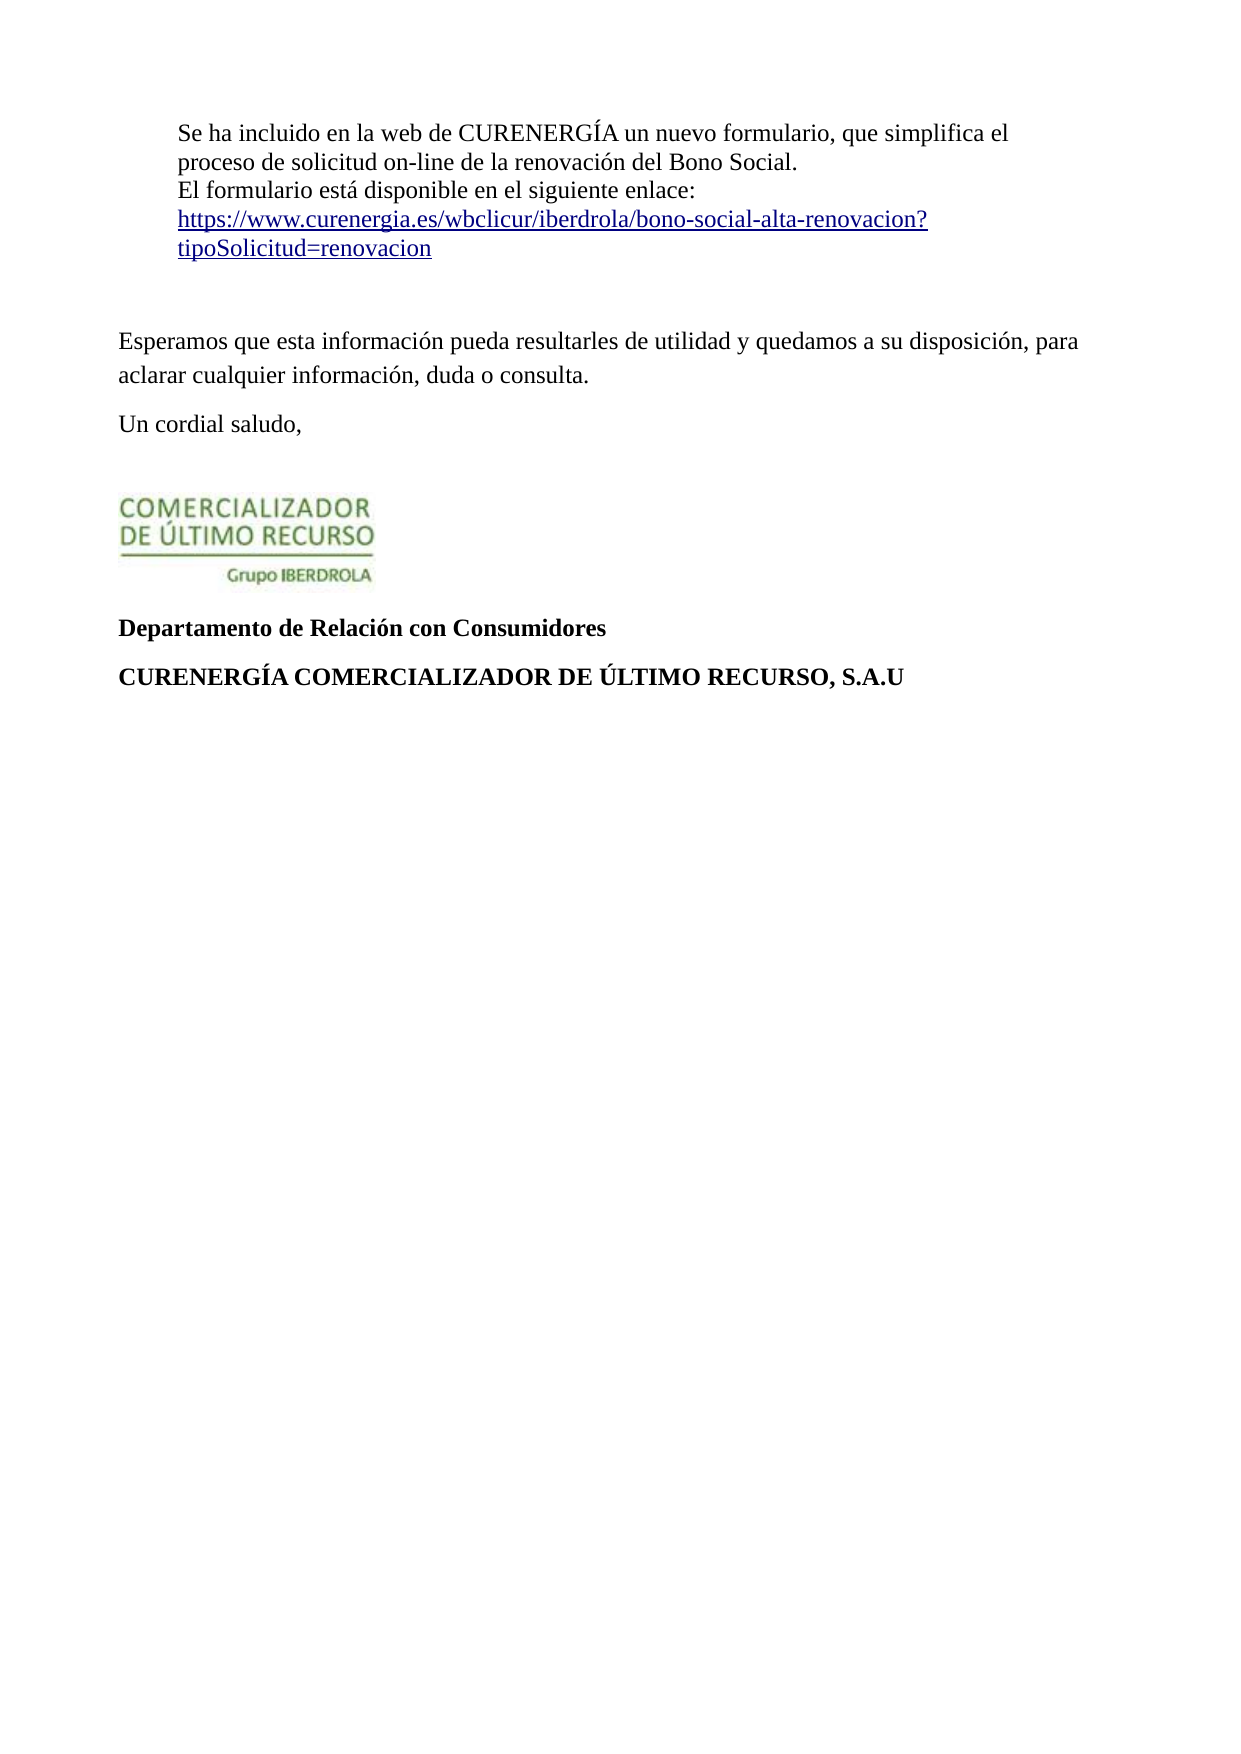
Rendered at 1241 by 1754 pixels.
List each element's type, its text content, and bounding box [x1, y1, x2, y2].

text Esperamos que esta información pueda resultarles de utilidad y quedamos a su disposición, para aclarar cualquier información, duda o consulta. [118, 291, 1122, 389]
text Departamento de Relación con Consumidores [118, 613, 1122, 642]
text Se ha incluido en la web de CURENERGÍA un nuevo formulario, que simplifica el proceso de solicitud on-line de la renovación del Bono Social. El formulario está disponible en el siguiente enlace: https://www.curenergia.es/wbclicur/iberdrola/bono-social-alta-renovacion?tipoSolicitud=renovacion [177, 118, 1063, 262]
text CURENERGÍA COMERCIALIZADOR DE ÚLTIMO RECURSO, S.A.U [118, 662, 1122, 691]
picture [118, 492, 376, 593]
text Un cordial saludo, [118, 409, 1122, 438]
